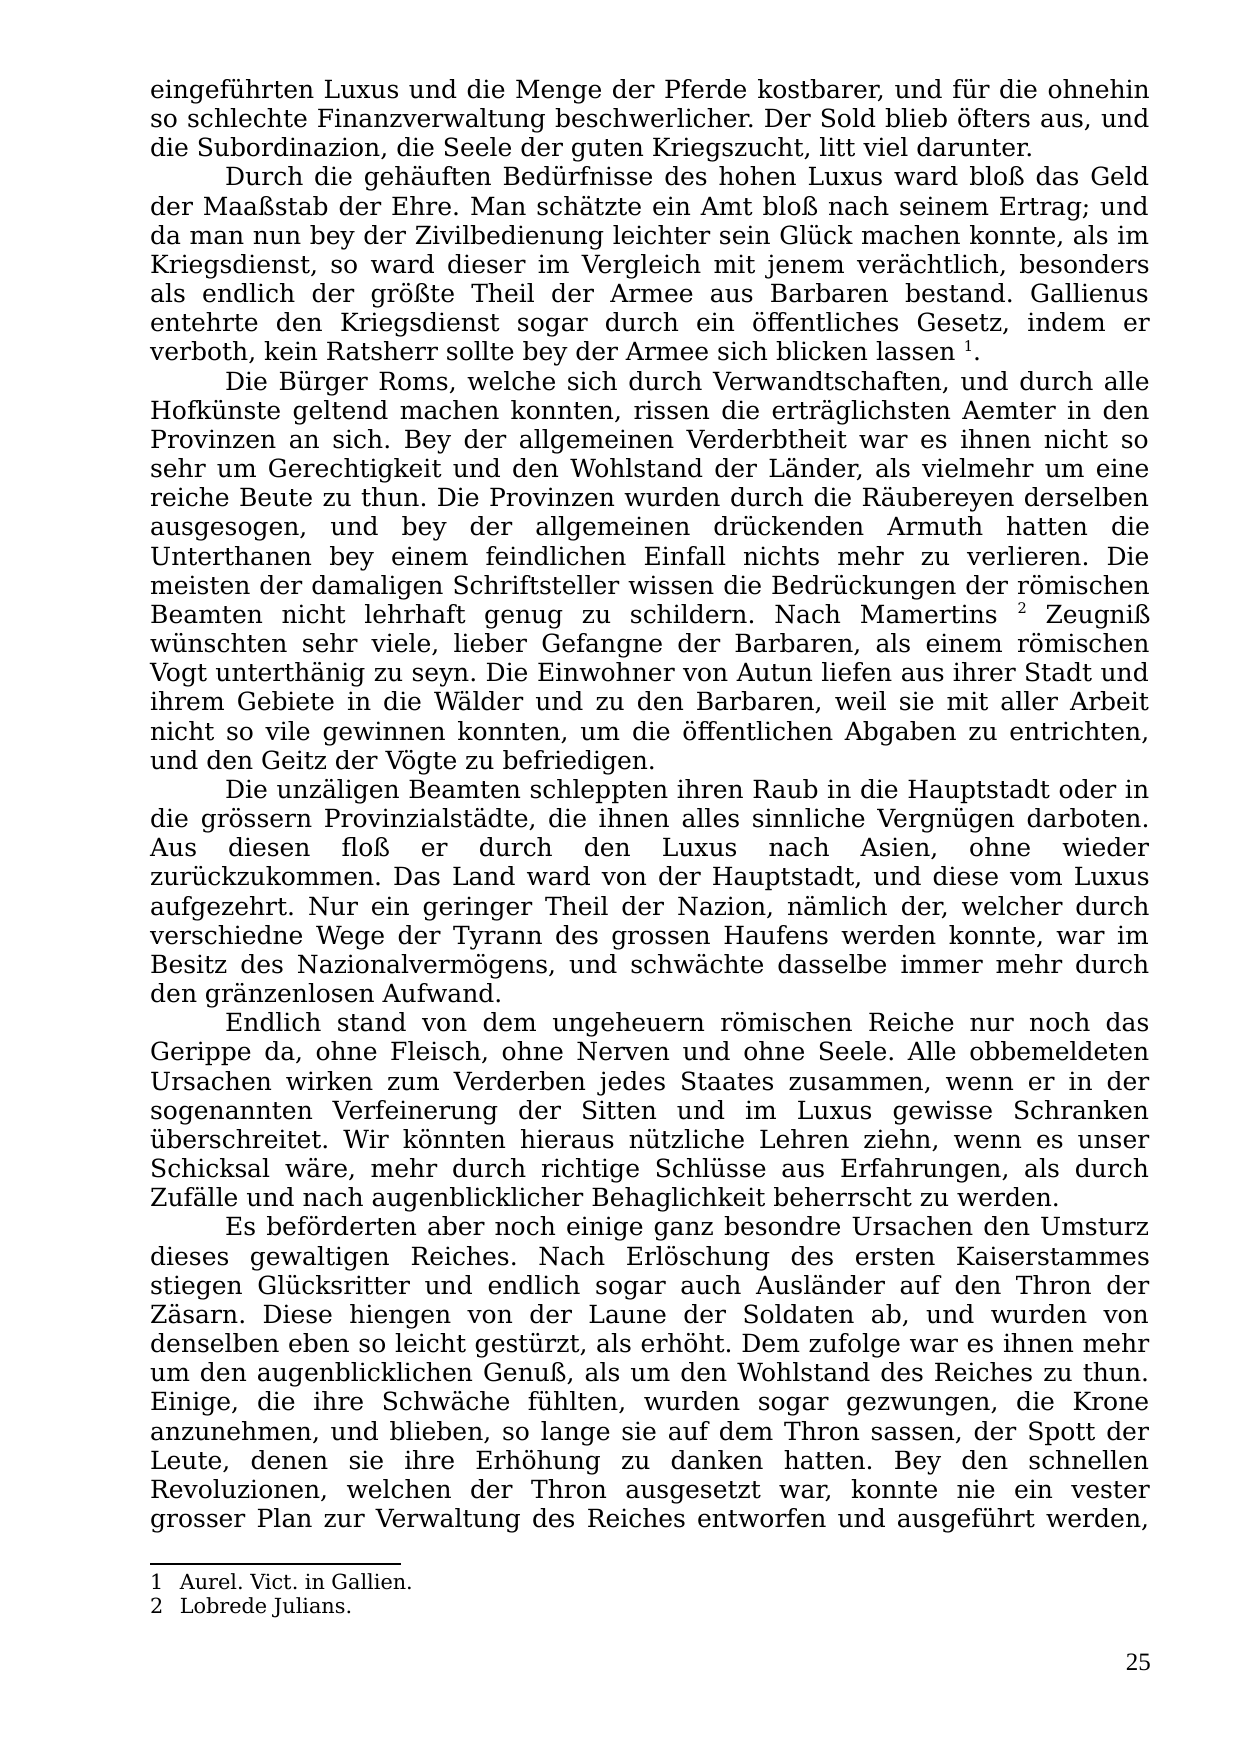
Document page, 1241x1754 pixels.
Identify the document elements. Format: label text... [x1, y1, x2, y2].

text Durch die gehäuften Bedürfnisse des hohen Luxus ward bloß das Geld der Maaßstab der Ehre. Man schätzte ein Amt bloß nach seinem Ertrag; und da man nun bey der Zivilbedienung leichter sein Glück machen konnte, als im Kriegsdienst, so ward dieser im Vergleich mit jenem verächtlich, besonders als endlich der größte Theil der Armee aus Barbaren bestand. Gallienus entehrte den Kriegsdienst sogar durch ein öffentliches Gesetz, indem er verboth, kein Ratsherr sollte bey der Armee sich blicken lassen . [150, 162, 1151, 367]
text Endlich stand von dem ungeheuern römischen Reiche nur noch das Gerippe da, ohne Fleisch, ohne Nerven und ohne Seele. Alle obbemeldeten Ursachen wirken zum Verderben jedes Staates zusammen, wenn er in der sogenannten Verfeinerung der Sitten und im Luxus gewisse Schranken überschreitet. Wir könnten hieraus nützliche Lehren ziehn, wenn es unser Schicksal wäre, mehr durch richtige Schlüsse aus Erfahrungen, als durch Zufälle und nach augenblicklicher Behaglichkeit beherrscht zu werden. [150, 1008, 1151, 1212]
text Es beförderten aber noch einige ganz besondre Ursachen den Umsturz dieses gewaltigen Reiches. Nach Erlöschung des ersten Kaiserstammes stiegen Glücksritter und endlich sogar auch Ausländer auf den Thron der Zäsarn. Diese hiengen von der Laune der Soldaten ab, und wurden von denselben eben so leicht gestürzt, als erhöht. Dem zufolge war es ihnen mehr um den augenblicklichen Genuß, als um den Wohlstand des Reiches zu thun. Einige, die ihre Schwäche fühlten, wurden sogar gezwungen, die Krone anzunehmen, und blieben, so lange sie auf dem Thron sassen, der Spott der Leute, denen sie ihre Erhöhung zu danken hatten. Bey den schnellen Revoluzionen, welchen der Thron ausgesetzt war, konnte nie ein vester grosser Plan zur Verwaltung des Reiches entworfen und ausgeführt werden, [150, 1212, 1151, 1533]
text Die Bürger Roms, welche sich durch Verwandtschaften, und durch alle Hofkünste geltend machen konnten, rissen die erträglichsten Aemter in den Provinzen an sich. Bey der allgemeinen Verderbtheit war es ihnen nicht so sehr um Gerechtigkeit und den Wohlstand der Länder, als vielmehr um eine reiche Beute zu thun. Die Provinzen wurden durch die Räubereyen derselben ausgesogen, und bey der allgemeinen drückenden Armuth hatten die Unterthanen bey einem feindlichen Einfall nichts mehr zu verlieren. Die meisten der damaligen Schriftsteller wissen die Bedrückungen der römischen Beamten nicht lehrhaft genug zu schildern. Nach Mamertins Zeugniß wünschten sehr viele, lieber Gefangne der Barbaren, als einem römischen Vogt unterthänig zu seyn. Die Einwohner von Autun liefen aus ihrer Stadt und ihrem Gebiete in die Wälder und zu den Barbaren, weil sie mit aller Arbeit nicht so vile gewinnen konnten, um die öffentlichen Abgaben zu entrichten, und den Geitz der Vögte zu befriedigen. [150, 367, 1151, 775]
text Die unzäligen Beamten schleppten ihren Raub in die Hauptstadt oder in die grössern Provinzialstädte, die ihnen alles sinnliche Vergnügen darboten. Aus diesen floß er durch den Luxus nach Asien, ohne wieder zurückzukommen. Das Land ward von der Hauptstadt, und diese vom Luxus aufgezehrt. Nur ein geringer Theil der Nazion, nämlich der, welcher durch verschiedne Wege der Tyrann des grossen Haufens werden konnte, war im Besitz des Nazionalvermögens, und schwächte dasselbe immer mehr durch den gränzenlosen Aufwand. [150, 775, 1151, 1008]
text Aurel. Vict. in Gallien. [150, 1570, 1151, 1594]
text Lobrede Julians. [150, 1594, 1151, 1618]
text eingeführten Luxus und die Menge der Pferde kostbarer, und für die ohnehin so schlechte Finanzverwaltung beschwerlicher. Der Sold blieb öfters aus, und die Subordinazion, die Seele der guten Kriegszucht, litt viel darunter. [150, 75, 1151, 162]
